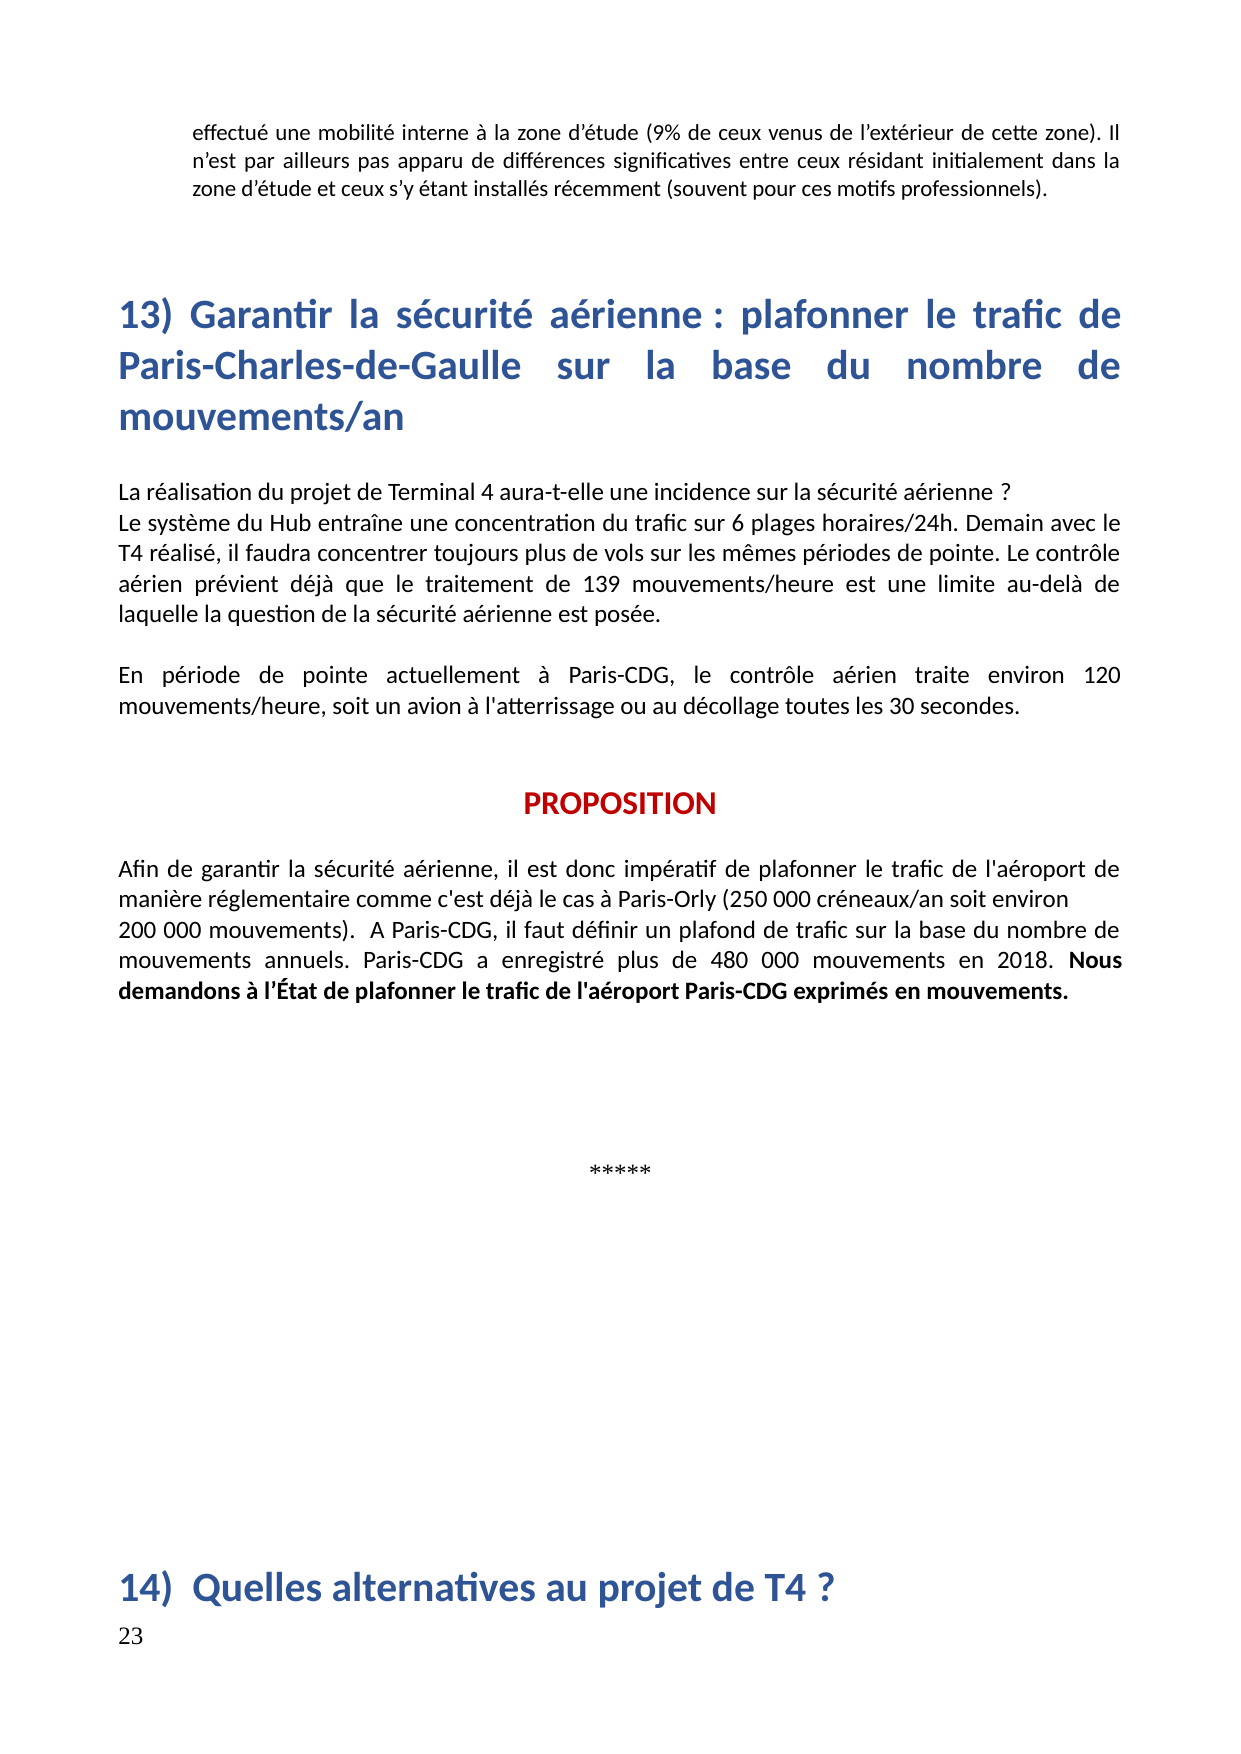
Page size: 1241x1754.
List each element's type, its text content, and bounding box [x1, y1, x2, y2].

text ***** [118, 1158, 1122, 1187]
text PROPOSITION [118, 782, 1122, 822]
list effectué une mobilité interne à la zone d’étude (9% de ceux venus de l’extérieur de cette zone). Il n’est par ailleurs pas apparu de différences significatives entre ceux résidant initialement dans la zone d’étude et ceux s’y étant installés récemment (souvent pour ces motifs professionnels). [192, 118, 1122, 202]
text 14) Quelles alternatives au projet de T4 ? [118, 1561, 1122, 1612]
text 200 000 mouvements). A Paris-CDG, il faut définir un plafond de trafic sur la base du nombre de mouvements annuels. Paris-CDG a enregistré plus de 480 000 mouvements en 2018. Nous demandons à l’État de plafonner le trafic de l'aéroport Paris-CDG exprimés en mouvements. [118, 914, 1122, 1006]
text La réalisation du projet de Terminal 4 aura-t-elle une incidence sur la sécurité aérienne ? [118, 477, 1122, 507]
text En période de pointe actuellement à Paris-CDG, le contrôle aérien traite environ 120 mouvements/heure, soit un avion à l'atterrissage ou au décollage toutes les 30 secondes. [118, 660, 1122, 721]
text 13) Garantir la sécurité aérienne : plafonner le trafic de Paris-Charles-de-Gaulle sur la base du nombre de mouvements/an [118, 288, 1122, 441]
text Le système du Hub entraîne une concentration du trafic sur 6 plages horaires/24h. Demain avec le T4 réalisé, il faudra concentrer toujours plus de vols sur les mêmes périodes de pointe. Le contrôle aérien prévient déjà que le traitement de 139 mouvements/heure est une limite au-delà de laquelle la question de la sécurité aérienne est posée. [118, 507, 1122, 629]
text Afin de garantir la sécurité aérienne, il est donc impératif de plafonner le trafic de l'aéroport de manière réglementaire comme c'est déjà le cas à Paris-Orly (250 000 créneaux/an soit environ [118, 853, 1122, 914]
